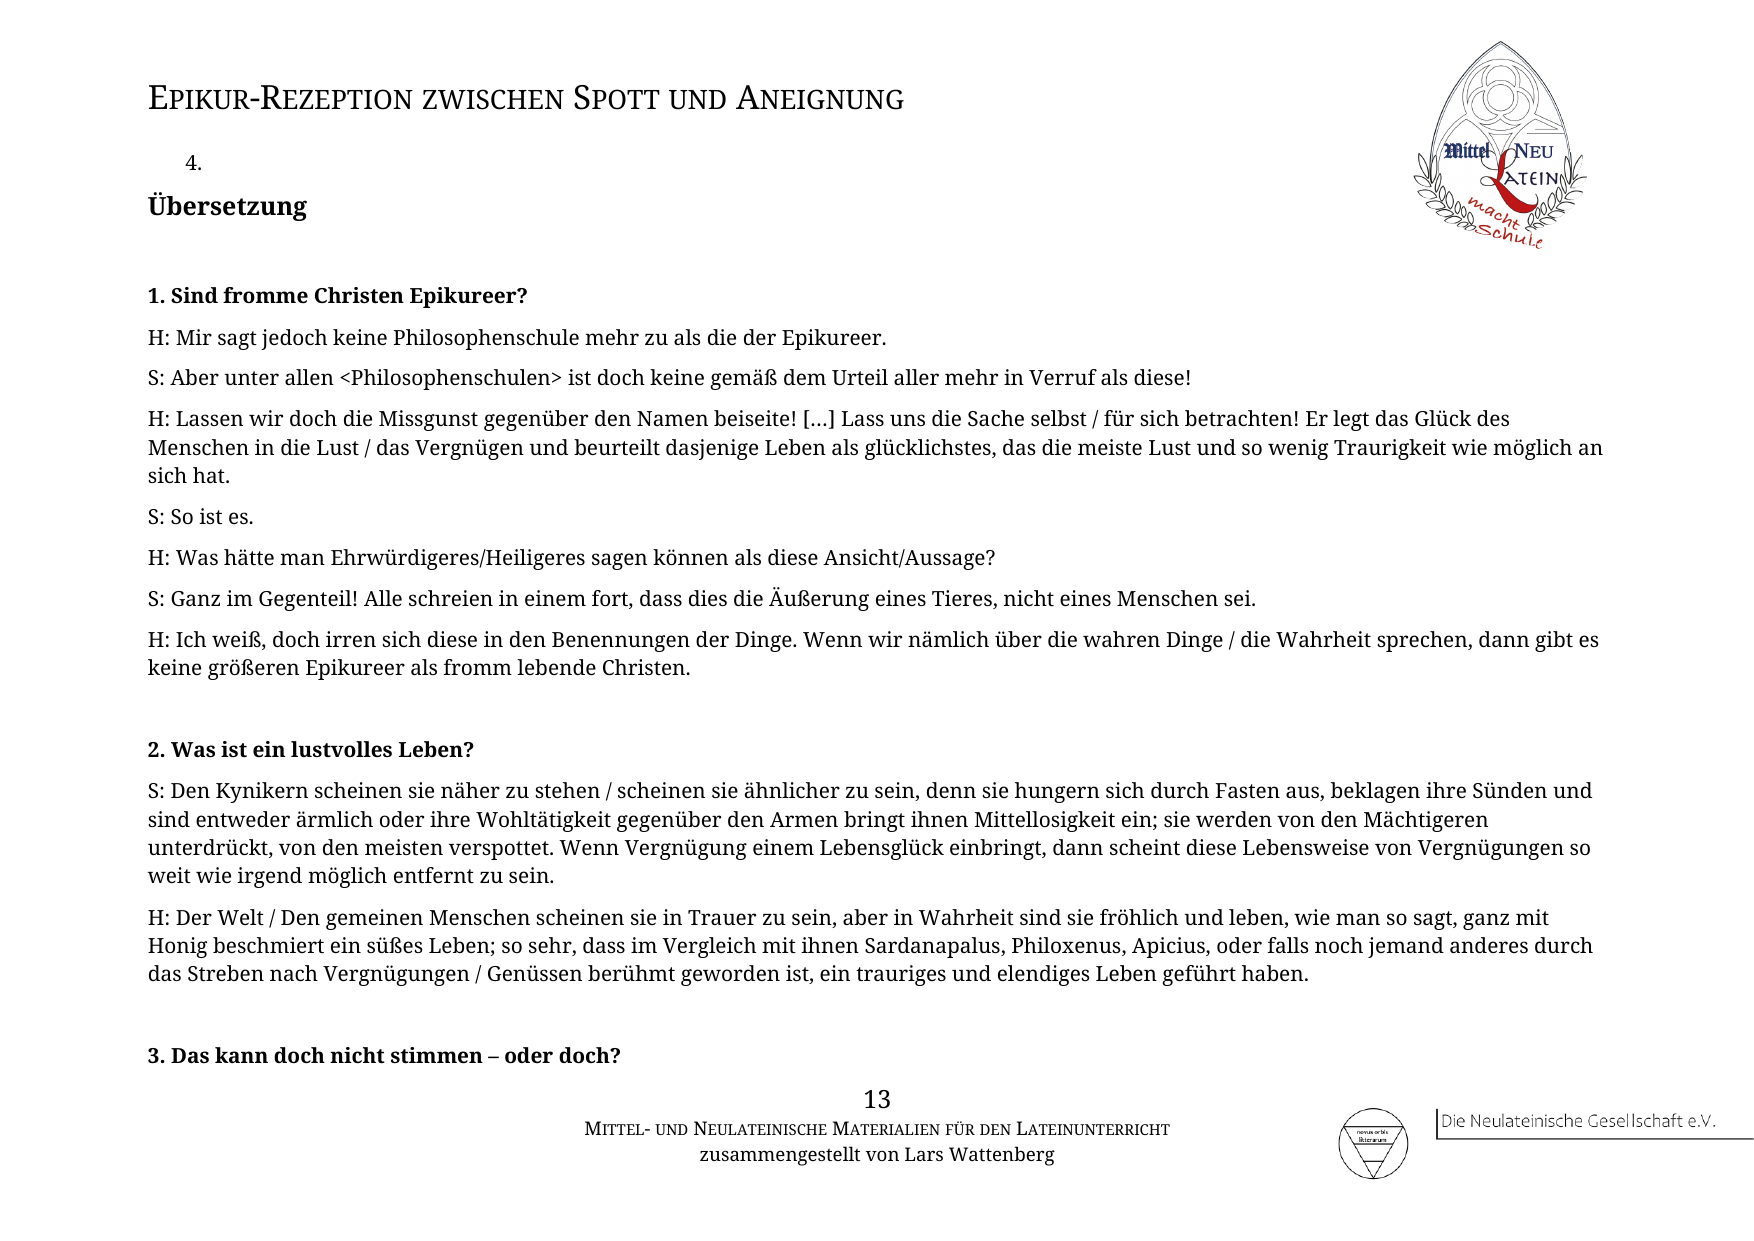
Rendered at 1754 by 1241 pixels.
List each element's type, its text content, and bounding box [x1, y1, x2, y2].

text H: Ich weiß, doch irren sich diese in den Benennungen der Dinge. Wenn wir nämlich über die wahren Dinge / die Wahrheit sprechen, dann gibt es keine größeren Epikureer als fromm lebende Christen. [148, 625, 1606, 682]
text Übersetzung [148, 188, 1606, 223]
text 1. Sind fromme Christen Epikureer? [148, 282, 1606, 310]
text S: Aber unter allen <Philosophenschulen> ist doch keine gemäß dem Urteil aller mehr in Verruf als diese! [148, 363, 1606, 392]
text H: Der Welt / Den gemeinen Menschen scheinen sie in Trauer zu sein, aber in Wahrheit sind sie fröhlich und leben, wie man so sagt, ganz mit Honig beschmiert ein süßes Leben; so sehr, dass im Vergleich mit ihnen Sardanapalus, Philoxenus, Apicius, oder falls noch jemand anderes durch das Streben nach Vergnügungen / Genüssen berühmt geworden ist, ein trauriges und elendiges Leben geführt haben. [148, 903, 1606, 988]
text S: Ganz im Gegenteil! Alle schreien in einem fort, dass dies die Äußerung eines Tieres, nicht eines Menschen sei. [148, 584, 1606, 613]
text S: So ist es. [148, 502, 1606, 531]
text S: Den Kynikern scheinen sie näher zu stehen / scheinen sie ähnlicher zu sein, denn sie hungern sich durch Fasten aus, beklagen ihre Sünden und sind entweder ärmlich oder ihre Wohltätigkeit gegenüber den Armen bringt ihnen Mittellosigkeit ein; sie werden von den Mächtigeren unterdrückt, von den meisten verspottet. Wenn Vergnügung einem Lebensglück einbringt, dann scheint diese Lebensweise von Vergnügungen so weit wie irgend möglich entfernt zu sein. [148, 776, 1606, 890]
text H: Mir sagt jedoch keine Philosophenschule mehr zu als die der Epikureer. [148, 323, 1606, 351]
text 3. Das kann doch nicht stimmen – oder doch? [148, 1041, 1606, 1070]
text H: Was hätte man Ehrwürdigeres/Heiligeres sagen können als diese Ansicht/Aussage? [148, 543, 1606, 572]
text H: Lassen wir doch die Missgunst gegenüber den Namen beiseite! […] Lass uns die Sache selbst / für sich betrachten! Er legt das Glück des Menschen in die Lust / das Vergnügen und beurteilt dasjenige Leben als glücklichstes, das die meiste Lust und so wenig Traurigkeit wie möglich an sich hat. [148, 404, 1606, 490]
text 2. Was ist ein lustvolles Leben? [148, 735, 1606, 764]
